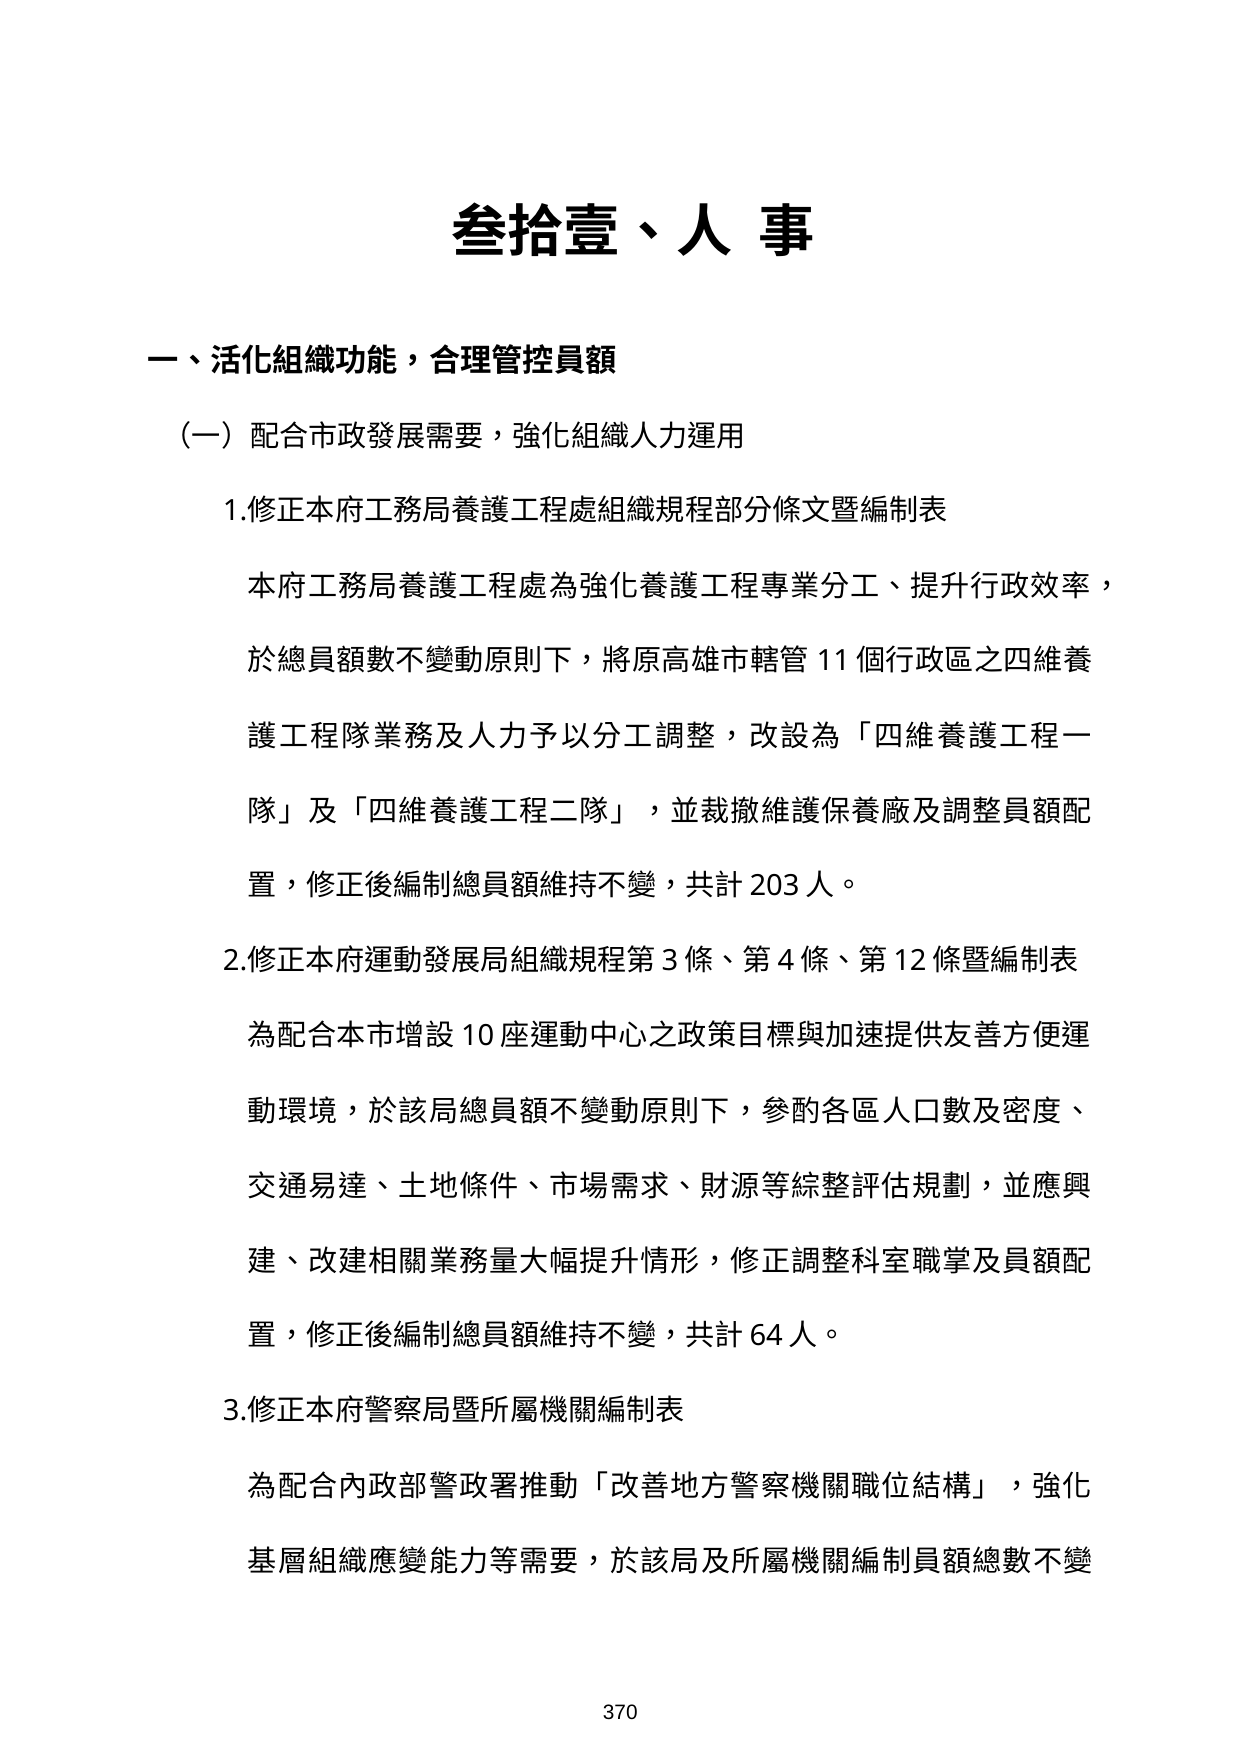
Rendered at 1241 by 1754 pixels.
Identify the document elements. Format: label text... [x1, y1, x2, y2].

text 叁拾壹、人 事 [173, 164, 1092, 277]
text 2.修正本府運動發展局組織規程第3條、第4條、第12條暨編制表 [223, 914, 1092, 989]
text 3.修正本府警察局暨所屬機關編制表 [223, 1364, 1092, 1439]
text 為配合內政部警政署推動「改善地方警察機關職位結構」，強化基層組織應變能力等需要，於該局及所屬機關編制員額總數不變 [248, 1439, 1092, 1589]
text 一、活化組織功能，合理管控員額 [148, 314, 1092, 389]
text （一）配合市政發展需要，強化組織人力運用 [162, 389, 1092, 464]
text 1.修正本府工務局養護工程處組織規程部分條文暨編制表 [223, 464, 1092, 539]
text 為配合本市增設10座運動中心之政策目標與加速提供友善方便運動環境，於該局總員額不變動原則下，參酌各區人口數及密度、交通易達、土地條件、市場需求、財源等綜整評估規劃，並應興建、改建相關業務量大幅提升情形，修正調整科室職掌及員額配置，修正後編制總員額維持不變，共計64人。 [248, 989, 1092, 1364]
text 本府工務局養護工程處為強化養護工程專業分工、提升行政效率，於總員額數不變動原則下，將原高雄市轄管11個行政區之四維養護工程隊業務及人力予以分工調整，改設為「四維養護工程一隊」及「四維養護工程二隊」，並裁撤維護保養廠及調整員額配置，修正後編制總員額維持不變，共計203人。 [248, 539, 1092, 914]
